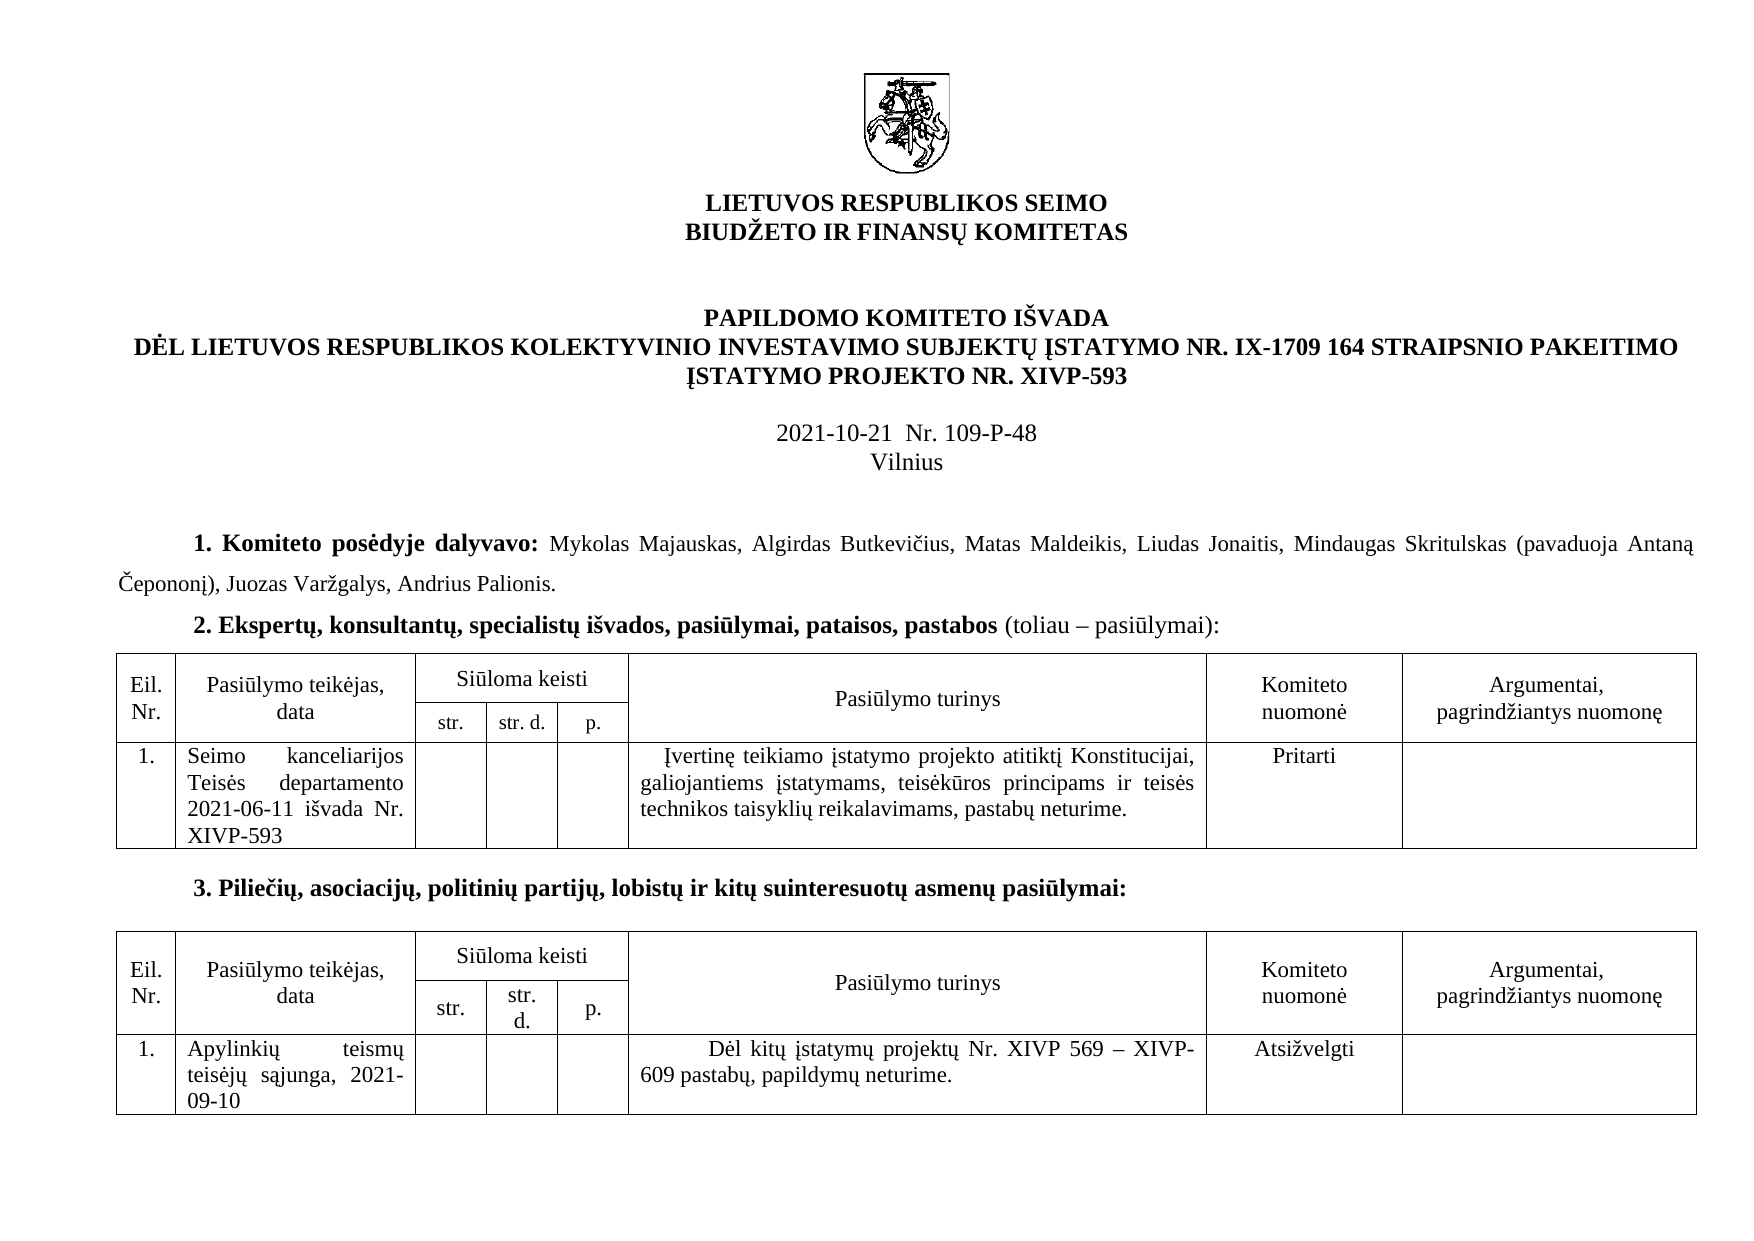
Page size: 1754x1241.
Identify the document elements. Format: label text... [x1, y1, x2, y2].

table_header Komiteto nuomonė [1207, 932, 1402, 1033]
table_cell [558, 1035, 628, 1114]
text PAPILDOMO KOMITETO IŠVADA [118, 303, 1695, 332]
table_header Siūloma keisti [416, 654, 628, 702]
text 1. Komiteto posėdyje dalyvavo: Mykolas Majauskas, Algirdas Butkevičius, Matas Maldeikis, Liudas Jonaitis, Mindaugas Skritulskas (pavaduoja Antaną Čepononį), Juozas Varžgalys, Andrius Palionis. [118, 528, 1695, 597]
table_header Pasiūlymo teikėjas, data [176, 932, 415, 1033]
table_cell Dėl kitų įstatymų projektų Nr. XIVP 569 – XIVP- 609 pastabų, papildymų neturime. [629, 1035, 1206, 1114]
table_header Argumentai, pagrindžiantys nuomonę [1403, 932, 1696, 1033]
table_header Pasiūlymo teikėjas, data [176, 654, 415, 742]
table_header Eil. Nr. [117, 654, 175, 742]
table_header Komiteto nuomonė [1207, 654, 1402, 742]
table_header Eil. Nr. [117, 932, 175, 1033]
table_cell Pritarti [1207, 743, 1402, 848]
table_cell p. [558, 981, 628, 1033]
text ĮSTATYMO PROJEKTO Nr. xivp-593 [118, 361, 1695, 389]
text Biudžeto ir finansų komitetas [118, 217, 1695, 246]
table_cell p. [558, 703, 628, 742]
text 2. Ekspertų, konsultantų, specialistų išvados, pasiūlymai, pataisos, pastabos (toliau – pasiūlymai): [118, 610, 1695, 638]
table_cell str. d. [487, 703, 557, 742]
table_cell [1403, 743, 1696, 848]
text DĖL LIETUVOS RESPUBLIKOS KOLEKTYVINIO INVESTAVIMO SUBJEKTŲ ĮSTATYMO NR. IX-1709 164 STRAIPSNIO PAKEITIMO [118, 332, 1695, 361]
table_cell 1. [117, 1035, 175, 1114]
table_header Argumentai, pagrindžiantys nuomonę [1403, 654, 1696, 742]
table_cell [416, 1035, 486, 1114]
text 2021-10-21 Nr. 109-P-48 [118, 418, 1695, 447]
table_cell Seimo kanceliarijos Teisės departamento 2021-06-11 išvada Nr. XIVP-593 [176, 743, 415, 848]
text LIETUVOS RESPUBLIKOS SEIMO [118, 188, 1695, 217]
table_cell [1403, 1035, 1696, 1114]
table_header Siūloma keisti [416, 932, 628, 980]
table_cell [487, 1035, 557, 1114]
text Vilnius [118, 447, 1695, 476]
table_cell str. [416, 703, 486, 742]
table_cell Atsižvelgti [1207, 1035, 1402, 1114]
table_cell str. [416, 981, 486, 1033]
table_cell Apylinkių teismų teisėjų sąjunga, 2021-09-10 [176, 1035, 415, 1114]
table_header Pasiūlymo turinys [629, 932, 1206, 1033]
table_cell str. d. [487, 981, 557, 1033]
table_cell Įvertinę teikiamo įstatymo projekto atitiktį Konstitucijai, galiojantiems įstatymams, teisėkūros principams ir teisės technikos taisyklių reikalavimams, pastabų neturime. [629, 743, 1206, 848]
text 3. Piliečių, asociacijų, politinių partijų, lobistų ir kitų suinteresuotų asmenų pasiūlymai: [118, 873, 1695, 902]
table_cell [416, 743, 486, 848]
table_cell [558, 743, 628, 848]
table_header Pasiūlymo turinys [629, 654, 1206, 742]
table_cell [487, 743, 557, 848]
table_cell 1. [117, 743, 175, 848]
